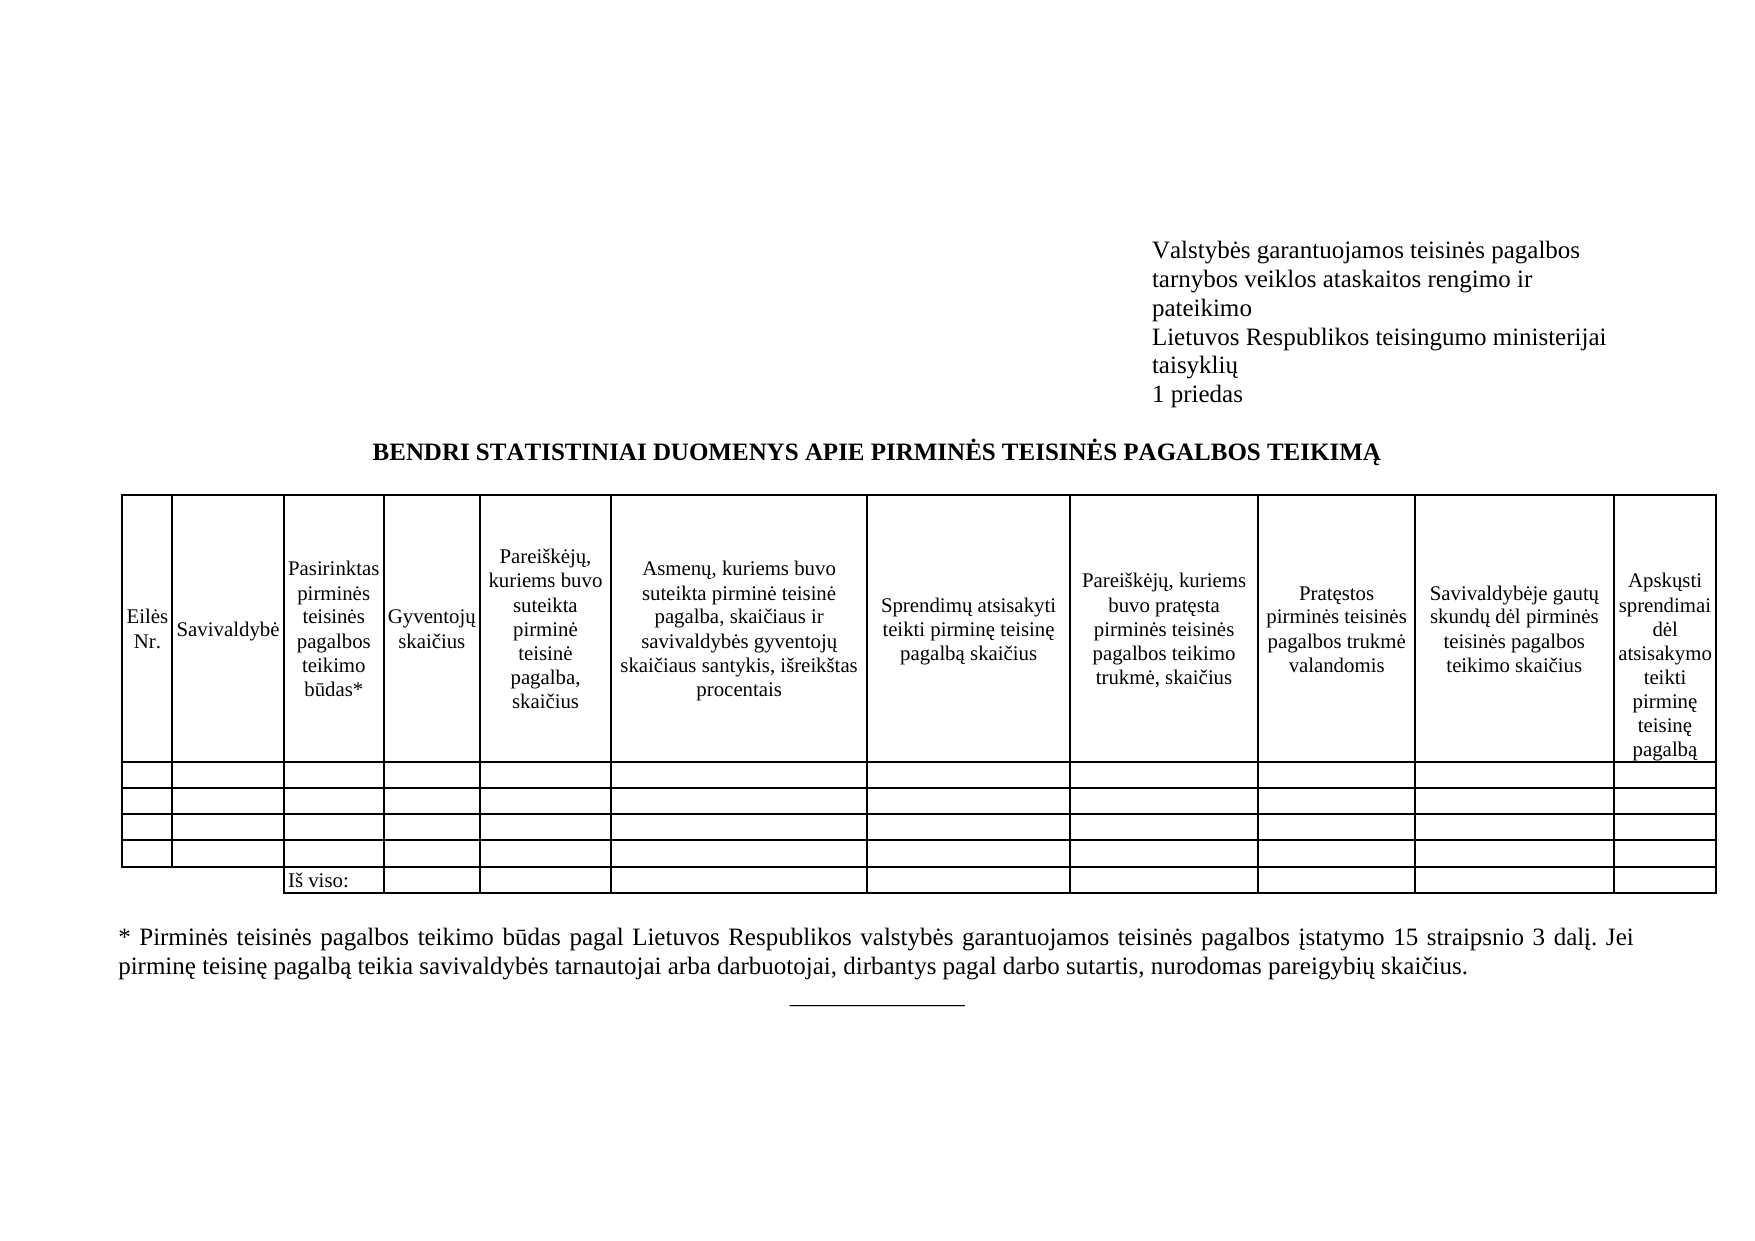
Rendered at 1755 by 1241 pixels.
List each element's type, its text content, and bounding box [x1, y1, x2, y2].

table_cell [1259, 868, 1414, 892]
table_cell [868, 815, 1069, 839]
table_cell [1071, 868, 1257, 892]
table_cell [122, 868, 283, 892]
table_cell [285, 789, 383, 813]
table_cell [612, 763, 866, 787]
table_cell [1259, 815, 1414, 839]
table_cell [1071, 815, 1257, 839]
table_cell [123, 815, 171, 839]
table_cell [285, 763, 383, 787]
table_header Pareiškėjų, kuriems buvo pratęsta pirminės teisinės pagalbos teikimo trukmė, skaičius [1071, 496, 1257, 761]
table_cell [1615, 763, 1715, 787]
table_cell [612, 868, 866, 892]
table_cell [481, 841, 610, 866]
table_cell [385, 815, 479, 839]
table_cell Iš viso: [285, 868, 383, 892]
table_cell [1615, 815, 1715, 839]
table_cell [1416, 868, 1613, 892]
table_cell [1071, 841, 1257, 866]
table_cell [1259, 841, 1414, 866]
table_cell [173, 841, 283, 866]
table_cell [868, 841, 1069, 866]
table_cell [1071, 789, 1257, 813]
table_header Gyventojų skaičius [385, 496, 479, 761]
table_cell [481, 815, 610, 839]
table_cell [285, 841, 383, 866]
table_cell [1071, 763, 1257, 787]
table_header Pareiškėjų, kuriems buvo suteikta pirminė teisinė pagalba, skaičius [481, 496, 610, 761]
table_cell [1259, 763, 1414, 787]
table_cell [481, 868, 610, 892]
table_header Savivaldybėje gautų skundų dėl pirminės teisinės pagalbos teikimo skaičius [1416, 496, 1613, 761]
table_cell [868, 789, 1069, 813]
text 1 priedas [1152, 379, 1636, 408]
text Lietuvos Respublikos teisingumo ministerijai [1152, 322, 1636, 350]
text Valstybės garantuojamos teisinės pagalbos [1152, 235, 1636, 264]
table_cell [123, 763, 171, 787]
table_cell [868, 763, 1069, 787]
table_cell [1615, 841, 1715, 866]
table_cell [481, 789, 610, 813]
table_cell [385, 789, 479, 813]
table_header Eilės Nr. [123, 496, 171, 761]
text * Pirminės teisinės pagalbos teikimo būdas pagal Lietuvos Respublikos valstybės garantuojamos teisinės pagalbos įstatymo 15 straipsnio 3 dalį. Jei pirminę teisinę pagalbą teikia savivaldybės tarnautojai arba darbuotojai, dirbantys pagal darbo sutartis, nurodomas pareigybių skaičius. [118, 922, 1636, 980]
table_header Savivaldybė [173, 496, 283, 761]
table_cell [612, 841, 866, 866]
table_header Sprendimų atsisakyti teikti pirminę teisinę pagalbą skaičius [868, 496, 1069, 761]
table_cell [481, 763, 610, 787]
table_header Pratęstos pirminės teisinės pagalbos trukmė valandomis [1259, 496, 1414, 761]
table_header Asmenų, kuriems buvo suteikta pirminė teisinė pagalba, skaičiaus ir savivaldybės gyventojų skaičiaus santykis, išreikštas procentais [612, 496, 866, 761]
table_cell [173, 763, 283, 787]
text taisyklių [1152, 350, 1636, 379]
table_cell [123, 841, 171, 866]
table_cell [868, 868, 1069, 892]
table_cell [1416, 841, 1613, 866]
table_cell [385, 763, 479, 787]
table_cell [1615, 789, 1715, 813]
table_cell [285, 815, 383, 839]
table_cell [612, 815, 866, 839]
table_cell [1416, 815, 1613, 839]
text BENDRI STATISTINIAI DUOMENYS APIE PIRMINĖS TEISINĖS PAGALBOS TEIKIMĄ [118, 437, 1636, 465]
table_cell [123, 789, 171, 813]
text tarnybos veiklos ataskaitos rengimo ir pateikimo [1152, 264, 1636, 322]
table_cell [1416, 789, 1613, 813]
table_cell [1615, 868, 1715, 892]
table_header Pasirinktas pirminės teisinės pagalbos teikimo būdas* [285, 496, 383, 761]
text ______________ [118, 980, 1636, 1009]
table_cell [612, 789, 866, 813]
table_cell [385, 841, 479, 866]
table_cell [1416, 763, 1613, 787]
table_header Apskųsti sprendimai dėl atsisakymo teikti pirminę teisinę pagalbą [1615, 496, 1715, 761]
table_cell [1259, 789, 1414, 813]
table_cell [385, 868, 479, 892]
table_cell [173, 789, 283, 813]
table_cell [173, 815, 283, 839]
